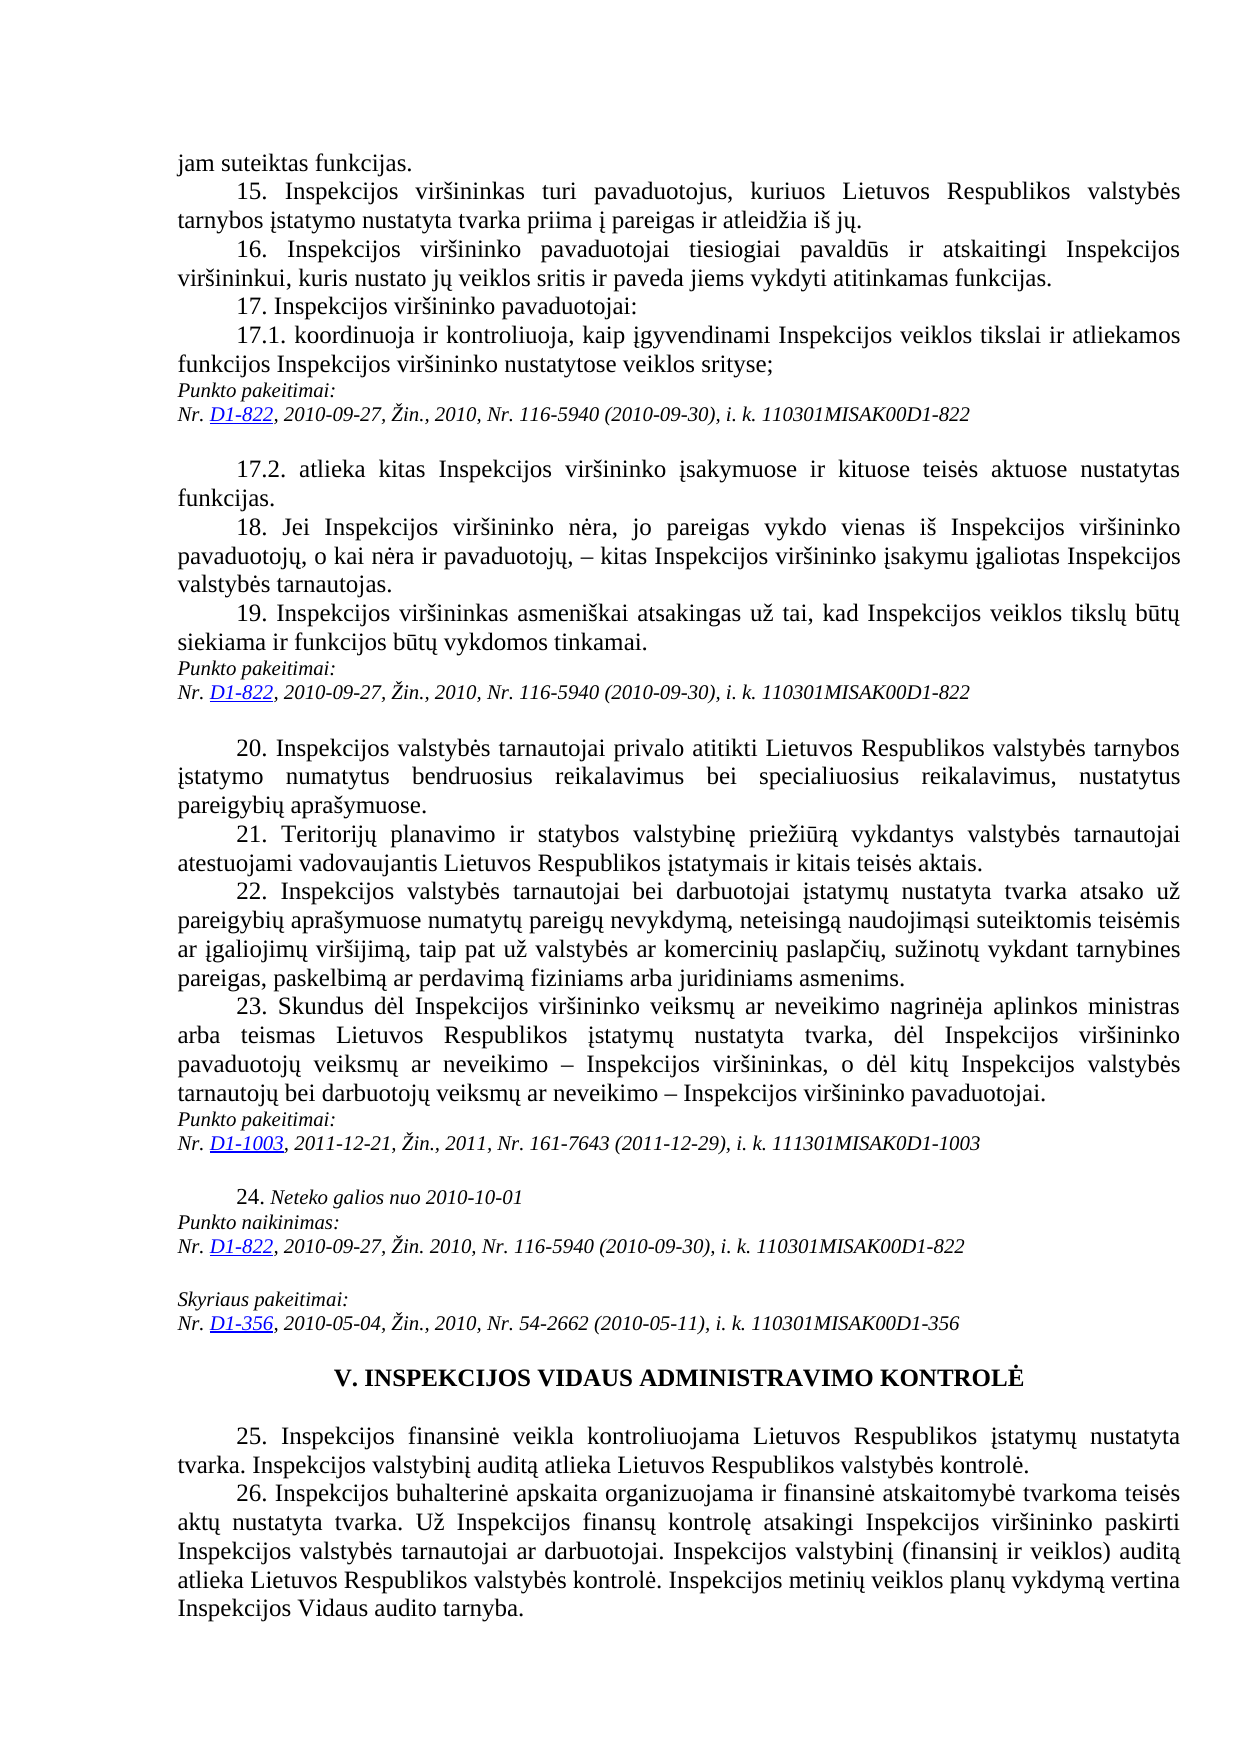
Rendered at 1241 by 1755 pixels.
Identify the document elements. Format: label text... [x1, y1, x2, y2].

text Punkto pakeitimai: [177, 1106, 1181, 1131]
text Nr. D1-1003, 2011-12-21, Žin., 2011, Nr. 161-7643 (2011-12-29), i. k. 111301MISAK0D1-1003 [177, 1131, 1181, 1154]
text Punkto pakeitimai: [177, 378, 1181, 402]
text Nr. D1-822, 2010-09-27, Žin., 2010, Nr. 116-5940 (2010-09-30), i. k. 110301MISAK00D1-822 [177, 680, 1181, 704]
text Skyriaus pakeitimai: [177, 1287, 1181, 1311]
text 16. Inspekcijos viršininko pavaduotojai tiesiogiai pavaldūs ir atskaitingi Inspekcijos viršininkui, kuris nustato jų veiklos sritis ir paveda jiems vykdyti atitinkamas funkcijas. [177, 234, 1181, 291]
text Nr. D1-822, 2010-09-27, Žin. 2010, Nr. 116-5940 (2010-09-30), i. k. 110301MISAK00D1-822 [177, 1234, 1181, 1258]
text 17.1. koordinuoja ir kontroliuoja, kaip įgyvendinami Inspekcijos veiklos tikslai ir atliekamos funkcijos Inspekcijos viršininko nustatytose veiklos srityse; [177, 320, 1181, 378]
text 21. Teritorijų planavimo ir statybos valstybinę priežiūrą vykdantys valstybės tarnautojai atestuojami vadovaujantis Lietuvos Respublikos įstatymais ir kitais teisės aktais. [177, 819, 1181, 876]
text 17.2. atlieka kitas Inspekcijos viršininko įsakymuose ir kituose teisės aktuose nustatytas funkcijas. [177, 454, 1181, 512]
text Punkto naikinimas: [177, 1210, 1181, 1234]
text 25. Inspekcijos finansinė veikla kontroliuojama Lietuvos Respublikos įstatymų nustatyta tvarka. Inspekcijos valstybinį auditą atlieka Lietuvos Respublikos valstybės kontrolė. [177, 1421, 1181, 1478]
text Nr. D1-822, 2010-09-27, Žin., 2010, Nr. 116-5940 (2010-09-30), i. k. 110301MISAK00D1-822 [177, 402, 1181, 426]
text Nr. D1-356, 2010-05-04, Žin., 2010, Nr. 54-2662 (2010-05-11), i. k. 110301MISAK00D1-356 [177, 1311, 1181, 1335]
text 23. Skundus dėl Inspekcijos viršininko veiksmų ar neveikimo nagrinėja aplinkos ministras arba teismas Lietuvos Respublikos įstatymų nustatyta tvarka, dėl Inspekcijos viršininko pavaduotojų veiksmų ar neveikimo – Inspekcijos viršininkas, o dėl kitų Inspekcijos valstybės tarnautojų bei darbuotojų veiksmų ar neveikimo – Inspekcijos viršininko pavaduotojai. [177, 991, 1181, 1106]
text 26. Inspekcijos buhalterinė apskaita organizuojama ir finansinė atskaitomybė tvarkoma teisės aktų nustatyta tvarka. Už Inspekcijos finansų kontrolę atsakingi Inspekcijos viršininko paskirti Inspekcijos valstybės tarnautojai ar darbuotojai. Inspekcijos valstybinį (finansinį ir veiklos) auditą atlieka Lietuvos Respublikos valstybės kontrolė. Inspekcijos metinių veiklos planų vykdymą vertina Inspekcijos Vidaus audito tarnyba. [177, 1478, 1181, 1622]
text 18. Jei Inspekcijos viršininko nėra, jo pareigas vykdo vienas iš Inspekcijos viršininko pavaduotojų, o kai nėra ir pavaduotojų, – kitas Inspekcijos viršininko įsakymu įgaliotas Inspekcijos valstybės tarnautojas. [177, 512, 1181, 598]
text 20. Inspekcijos valstybės tarnautojai privalo atitikti Lietuvos Respublikos valstybės tarnybos įstatymo numatytus bendruosius reikalavimus bei specialiuosius reikalavimus, nustatytus pareigybių aprašymuose. [177, 733, 1181, 819]
text 17. Inspekcijos viršininko pavaduotojai: [177, 291, 1181, 320]
text Punkto pakeitimai: [177, 656, 1181, 680]
text V. INSPEKCIJOS VIDAUS ADMINISTRAVIMO KONTROLĖ [177, 1363, 1181, 1392]
text jam suteiktas funkcijas. [177, 148, 1181, 176]
text 22. Inspekcijos valstybės tarnautojai bei darbuotojai įstatymų nustatyta tvarka atsako už pareigybių aprašymuose numatytų pareigų nevykdymą, neteisingą naudojimąsi suteiktomis teisėmis ar įgaliojimų viršijimą, taip pat už valstybės ar komercinių paslapčių, sužinotų vykdant tarnybines pareigas, paskelbimą ar perdavimą fiziniams arba juridiniams asmenims. [177, 876, 1181, 991]
text 24. Neteko galios nuo 2010-10-01 [177, 1183, 1181, 1210]
text 19. Inspekcijos viršininkas asmeniškai atsakingas už tai, kad Inspekcijos veiklos tikslų būtų siekiama ir funkcijos būtų vykdomos tinkamai. [177, 598, 1181, 656]
text 15. Inspekcijos viršininkas turi pavaduotojus, kuriuos Lietuvos Respublikos valstybės tarnybos įstatymo nustatyta tvarka priima į pareigas ir atleidžia iš jų. [177, 176, 1181, 234]
